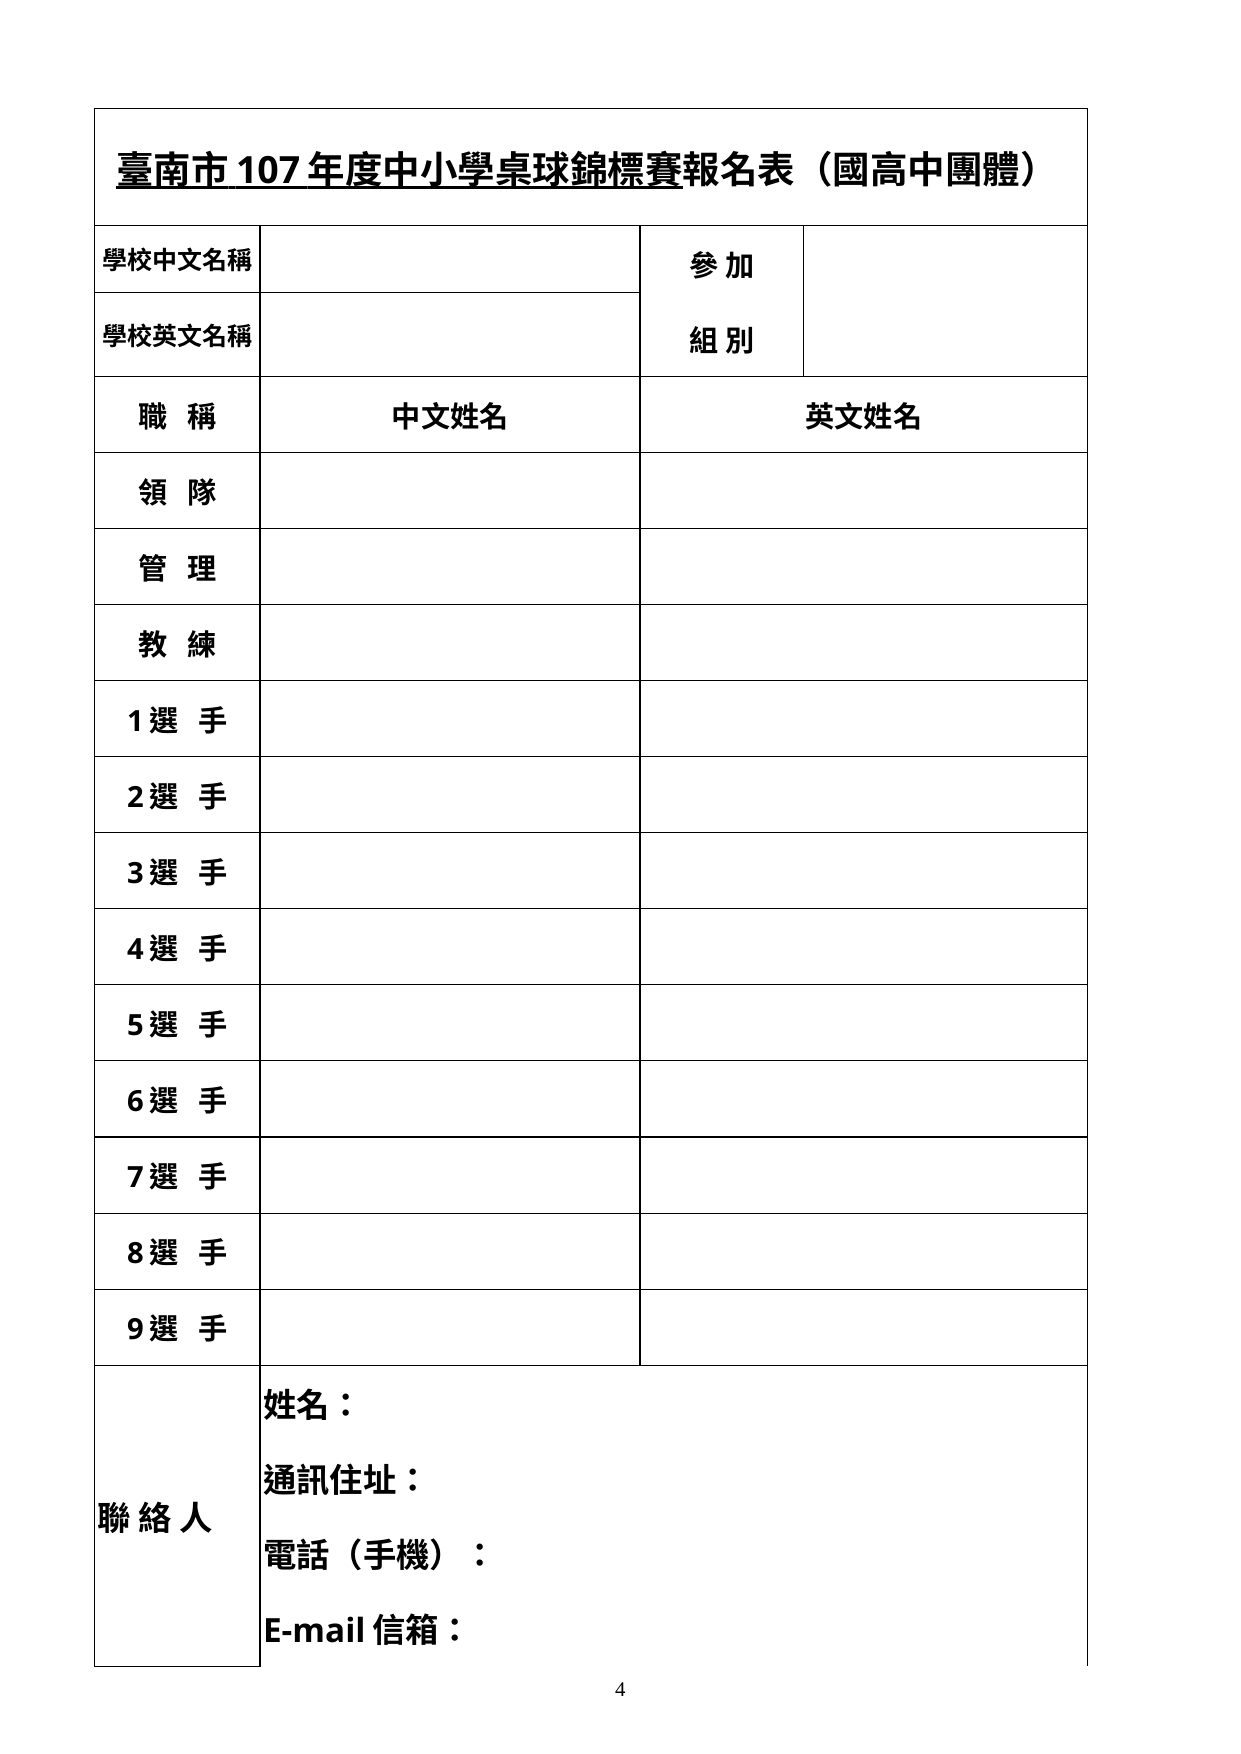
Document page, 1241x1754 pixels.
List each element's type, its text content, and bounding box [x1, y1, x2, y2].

table_cell [641, 1061, 1087, 1136]
table_cell 教 練 [95, 605, 259, 680]
table_cell 8選 手 [95, 1214, 259, 1288]
table_cell [261, 833, 639, 908]
table_cell 聯 絡 人 [95, 1366, 259, 1666]
table_cell 1選 手 [95, 681, 259, 756]
table_cell 姓名： 通訊住址： 電話（手機）： E-mail信箱： [261, 1366, 1087, 1666]
table_cell 9選 手 [95, 1290, 259, 1364]
table_cell [804, 226, 1087, 376]
table_cell 管 理 [95, 529, 259, 604]
table_cell [641, 909, 1087, 984]
table_cell [641, 757, 1087, 832]
table_cell [261, 985, 639, 1060]
table_cell [641, 1214, 1087, 1288]
table_cell 4選 手 [95, 909, 259, 984]
table_cell 3選 手 [95, 833, 259, 908]
table_cell 7選 手 [95, 1138, 259, 1212]
table_cell 學校中文名稱 [95, 226, 259, 292]
table_cell [641, 985, 1087, 1060]
table_cell [261, 1138, 639, 1212]
table_cell 英文姓名 [641, 377, 1087, 452]
table_cell [641, 453, 1087, 528]
table_cell [261, 681, 639, 756]
table_cell 學校英文名稱 [95, 293, 259, 376]
table_cell 職 稱 [95, 377, 259, 452]
table_cell 6選 手 [95, 1061, 259, 1136]
table_cell [641, 681, 1087, 756]
table_cell [261, 1061, 639, 1136]
table_cell 5選 手 [95, 985, 259, 1060]
table_header 臺南市107年度中小學桌球錦標賽報名表（國高中團體） [95, 109, 1087, 225]
table_cell [641, 605, 1087, 680]
table_cell [261, 293, 639, 376]
table_cell 中文姓名 [261, 377, 639, 452]
table_cell 參 加 組 別 [641, 226, 803, 376]
table_cell [641, 529, 1087, 604]
table_cell [641, 1290, 1087, 1364]
table_cell [261, 757, 639, 832]
table_cell [261, 1290, 639, 1364]
table_cell [261, 226, 639, 292]
table_cell 2選 手 [95, 757, 259, 832]
table_cell [261, 909, 639, 984]
table_cell [261, 605, 639, 680]
table_cell [261, 453, 639, 528]
table_cell [641, 1138, 1087, 1212]
table_cell 領 隊 [95, 453, 259, 528]
table_cell [261, 529, 639, 604]
table_cell [261, 1214, 639, 1288]
table_cell [641, 833, 1087, 908]
